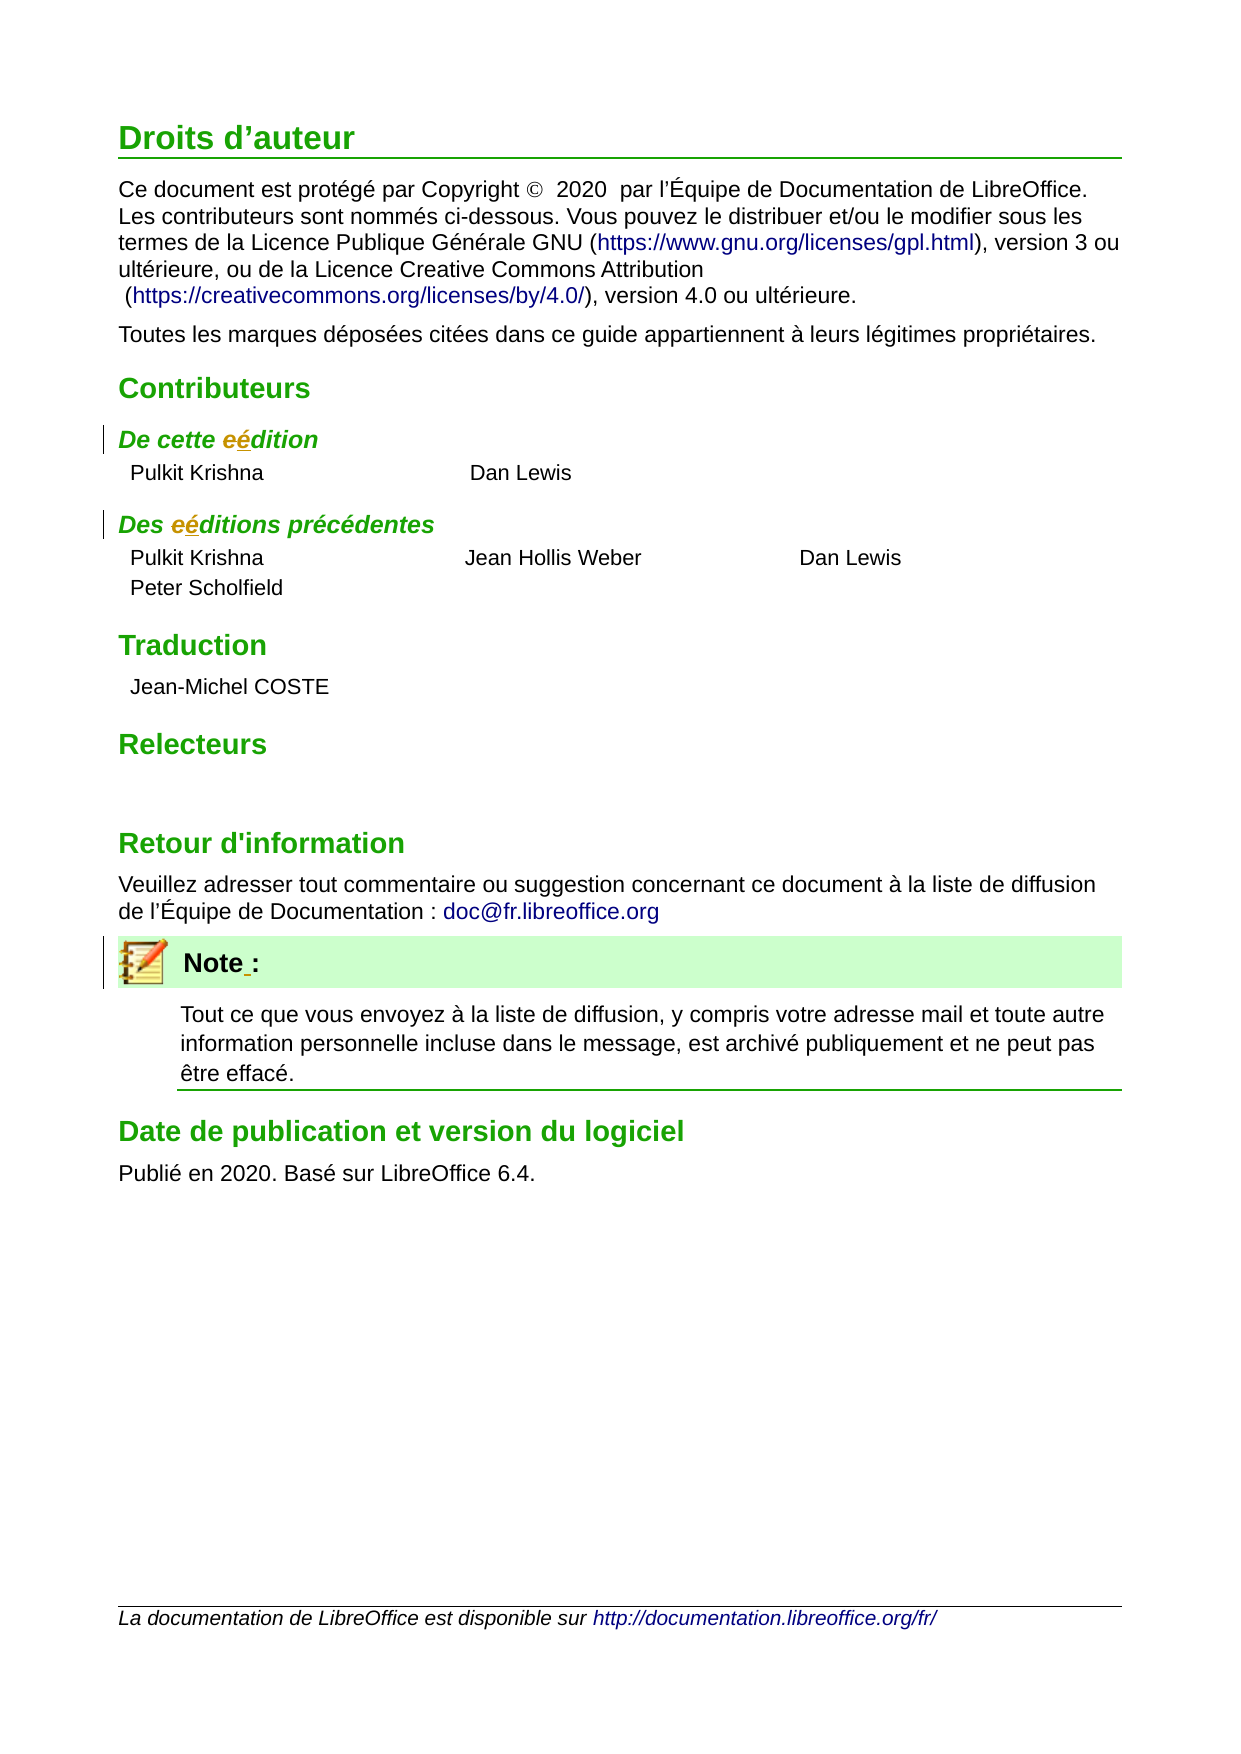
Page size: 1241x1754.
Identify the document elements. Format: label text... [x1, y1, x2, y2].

table_cell [453, 575, 787, 604]
table_cell Peter Scholfield [118, 575, 453, 604]
table_header Jean Hollis Weber [453, 545, 787, 575]
picture [119, 937, 170, 988]
text Toutes les marques déposées citées dans ce guide appartiennent à leurs légitimes propriétaires. [118, 321, 1122, 347]
subtitle Droits d’auteur [118, 118, 1122, 157]
subtitle Des éditions précédentes [118, 510, 1122, 539]
table_header [789, 460, 1122, 489]
table_header Dan Lewis [788, 545, 1122, 575]
subtitle Contributeurs [118, 371, 1122, 404]
table_header Dan Lewis [458, 460, 789, 489]
table_header [453, 674, 787, 703]
text Veuillez adresser tout commentaire ou suggestion concernant ce document à la liste de diffusion de l’Équipe de Documentation : doc@fr.libreoffice.org [118, 871, 1122, 924]
subtitle Retour d'information [118, 826, 1122, 859]
table_header [453, 773, 787, 802]
text Tout ce que vous envoyez à la liste de diffusion, y compris votre adresse mail et toute autre information personnelle incluse dans le message, est archivé publiquement et ne peut pas être effacé. [177, 994, 1122, 1089]
subtitle Traduction [118, 628, 1122, 662]
table_header Jean-Michel COSTE [118, 674, 453, 703]
table_header [788, 674, 1122, 703]
subtitle De cette édition [118, 425, 1122, 454]
text Ce document est protégé par Copyright © 2020 par l’Équipe de Documentation de LibreOffice. Les contributeurs sont nommés ci-dessous. Vous pouvez le distribuer et/ou le modifier sous les termes de la Licence Publique Générale GNU (https://www.gnu.org/licenses/gpl.html), version 3 ou ultérieure, ou de la Licence Creative Commons Attribution (https://creativecommons.org/licenses/by/4.0/), version 4.0 ou ultérieure. [118, 176, 1122, 308]
text Publié en 2020. Basé sur LibreOffice 6.4. [118, 1160, 1122, 1186]
subtitle Relecteurs [118, 727, 1122, 761]
table_header [118, 773, 453, 802]
text Date de publication et version du logiciel [118, 1114, 1122, 1148]
list Note : [118, 936, 1122, 988]
table_cell [788, 575, 1122, 604]
table_header Pulkit Krishna [118, 460, 458, 489]
table_header Pulkit Krishna [118, 545, 453, 575]
table_header [788, 773, 1122, 802]
